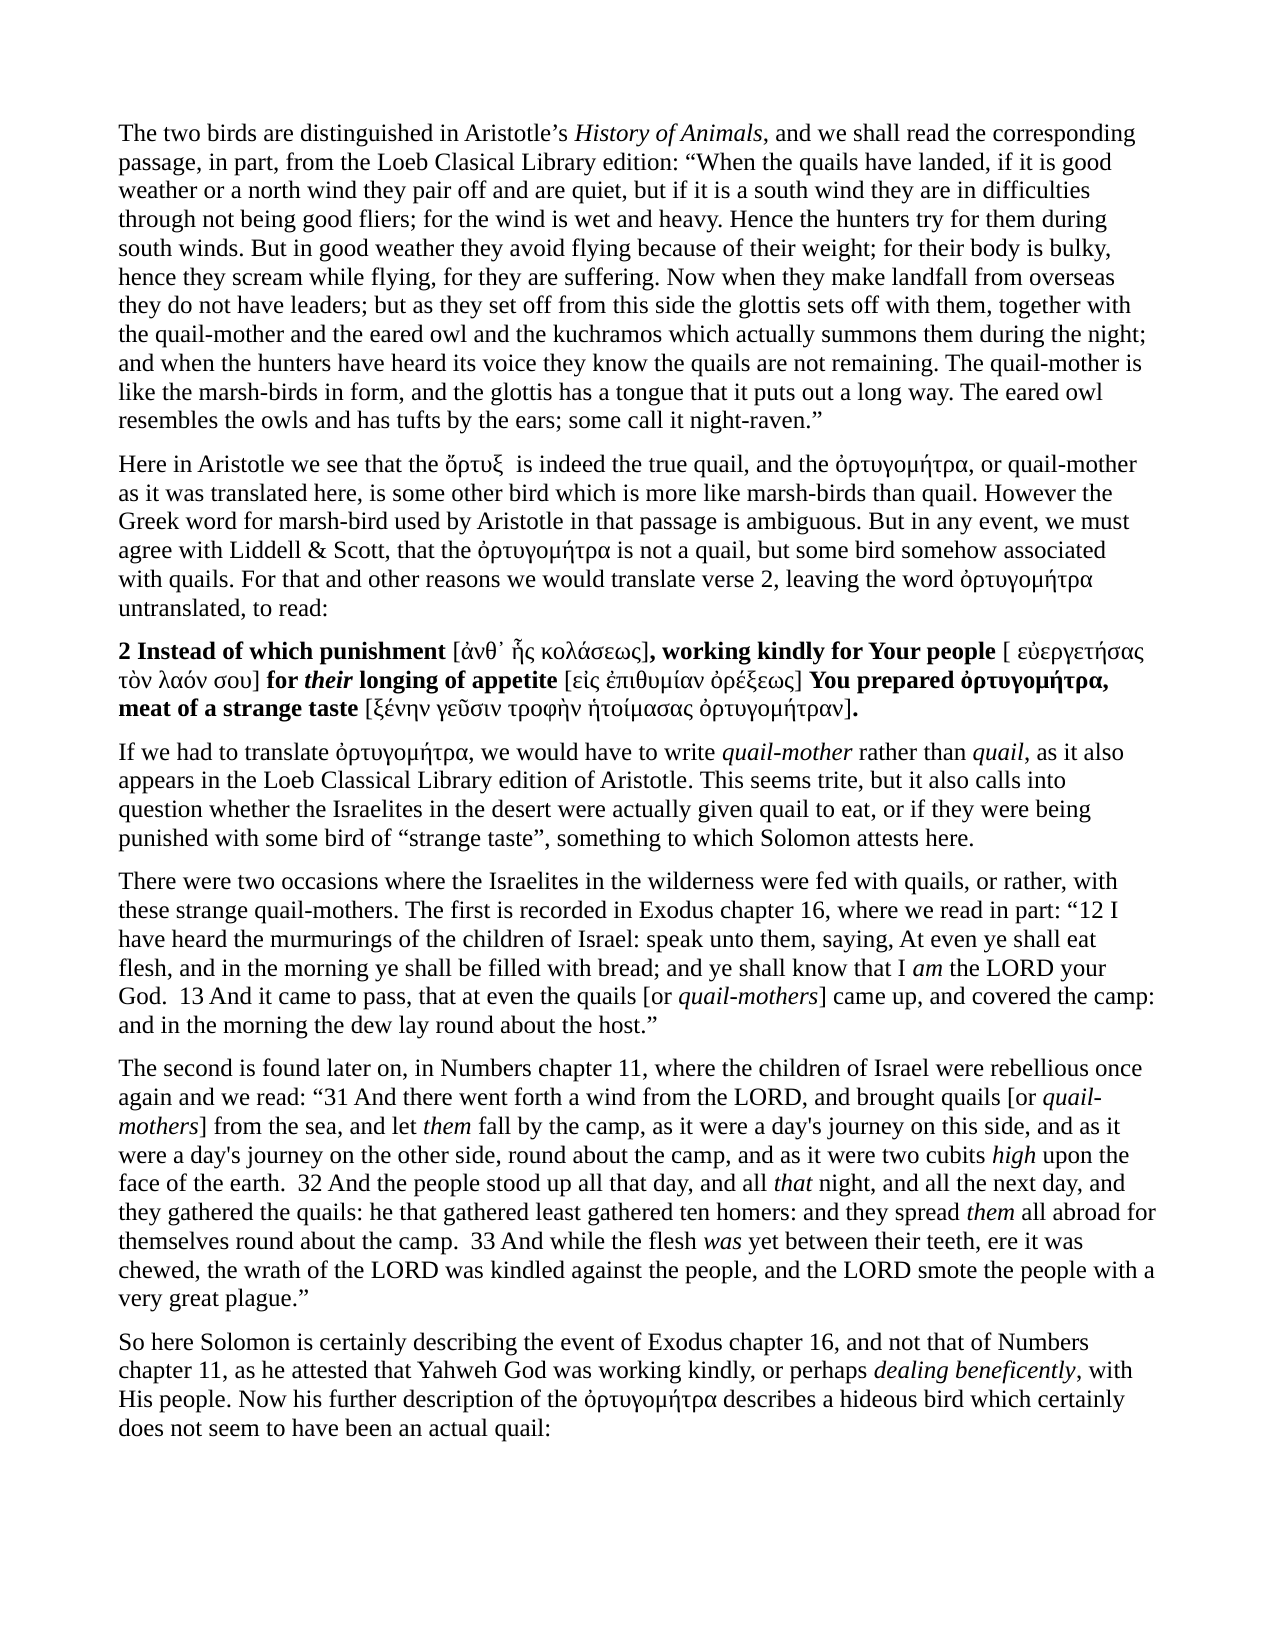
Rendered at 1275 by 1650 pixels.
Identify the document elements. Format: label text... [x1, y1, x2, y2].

text 2 Instead of which punishment [ἀνθ᾽ ἧς κολάσεως], working kindly for Your people [ εὐεργετήσας τὸν λαόν σου] for their longing of appetite [εἰς ἐπιθυμίαν ὀρέξεως] You prepared ὀρτυγομήτρα, meat of a strange taste [ξένην γεῦσιν τροφὴν ἡτοίμασας ὀρτυγομήτραν]. [118, 636, 1157, 722]
text The two birds are distinguished in Aristotle’s History of Animals, and we shall read the corresponding passage, in part, from the Loeb Clasical Library edition: “When the quails have landed, if it is good weather or a north wind they pair off and are quiet, but if it is a south wind they are in difficulties through not being good fliers; for the wind is wet and heavy. Hence the hunters try for them during south winds. But in good weather they avoid flying because of their weight; for their body is bulky, hence they scream while flying, for they are suffering. Now when they make landfall from overseas they do not have leaders; but as they set off from this side the glottis sets off with them, together with the quail-mother and the eared owl and the kuchramos which actually summons them during the night; and when the hunters have heard its voice they know the quails are not remaining. The quail-mother is like the marsh-birds in form, and the glottis has a tongue that it puts out a long way. The eared owl resembles the owls and has tufts by the ears; some call it night-raven.” [118, 118, 1157, 434]
text The second is found later on, in Numbers chapter 11, where the children of Israel were rebellious once again and we read: “31 And there went forth a wind from the LORD, and brought quails [or quail-mothers] from the sea, and let them fall by the camp, as it were a day's journey on this side, and as it were a day's journey on the other side, round about the camp, and as it were two cubits high upon the face of the earth. 32 And the people stood up all that day, and all that night, and all the next day, and they gathered the quails: he that gathered least gathered ten homers: and they spread them all abroad for themselves round about the camp. 33 And while the flesh was yet between their teeth, ere it was chewed, the wrath of the LORD was kindled against the people, and the LORD smote the people with a very great plague.” [118, 1053, 1157, 1312]
text There were two occasions where the Israelites in the wilderness were fed with quails, or rather, with these strange quail-mothers. The first is recorded in Exodus chapter 16, where we read in part: “12 I have heard the murmurings of the children of Israel: speak unto them, saying, At even ye shall eat flesh, and in the morning ye shall be filled with bread; and ye shall know that I am the LORD your God. 13 And it came to pass, that at even the quails [or quail-mothers] came up, and covered the camp: and in the morning the dew lay round about the host.” [118, 866, 1157, 1039]
text If we had to translate ὀρτυγομήτρα, we would have to write quail-mother rather than quail, as it also appears in the Loeb Classical Library edition of Aristotle. This seems trite, but it also calls into question whether the Israelites in the desert were actually given quail to eat, or if they were being punished with some bird of “strange taste”, something to which Solomon attests here. [118, 737, 1157, 852]
text Here in Aristotle we see that the ὄρτυξ is indeed the true quail, and the ὀρτυγομήτρα, or quail-mother as it was translated here, is some other bird which is more like marsh-birds than quail. However the Greek word for marsh-bird used by Aristotle in that passage is ambiguous. But in any event, we must agree with Liddell & Scott, that the ὀρτυγομήτρα is not a quail, but some bird somehow associated with quails. For that and other reasons we would translate verse 2, leaving the word ὀρτυγομήτρα untranslated, to read: [118, 449, 1157, 621]
text So here Solomon is certainly describing the event of Exodus chapter 16, and not that of Numbers chapter 11, as he attested that Yahweh God was working kindly, or perhaps dealing beneficently, with His people. Now his further description of the ὀρτυγομήτρα describes a hideous bird which certainly does not seem to have been an actual quail: [118, 1327, 1157, 1442]
